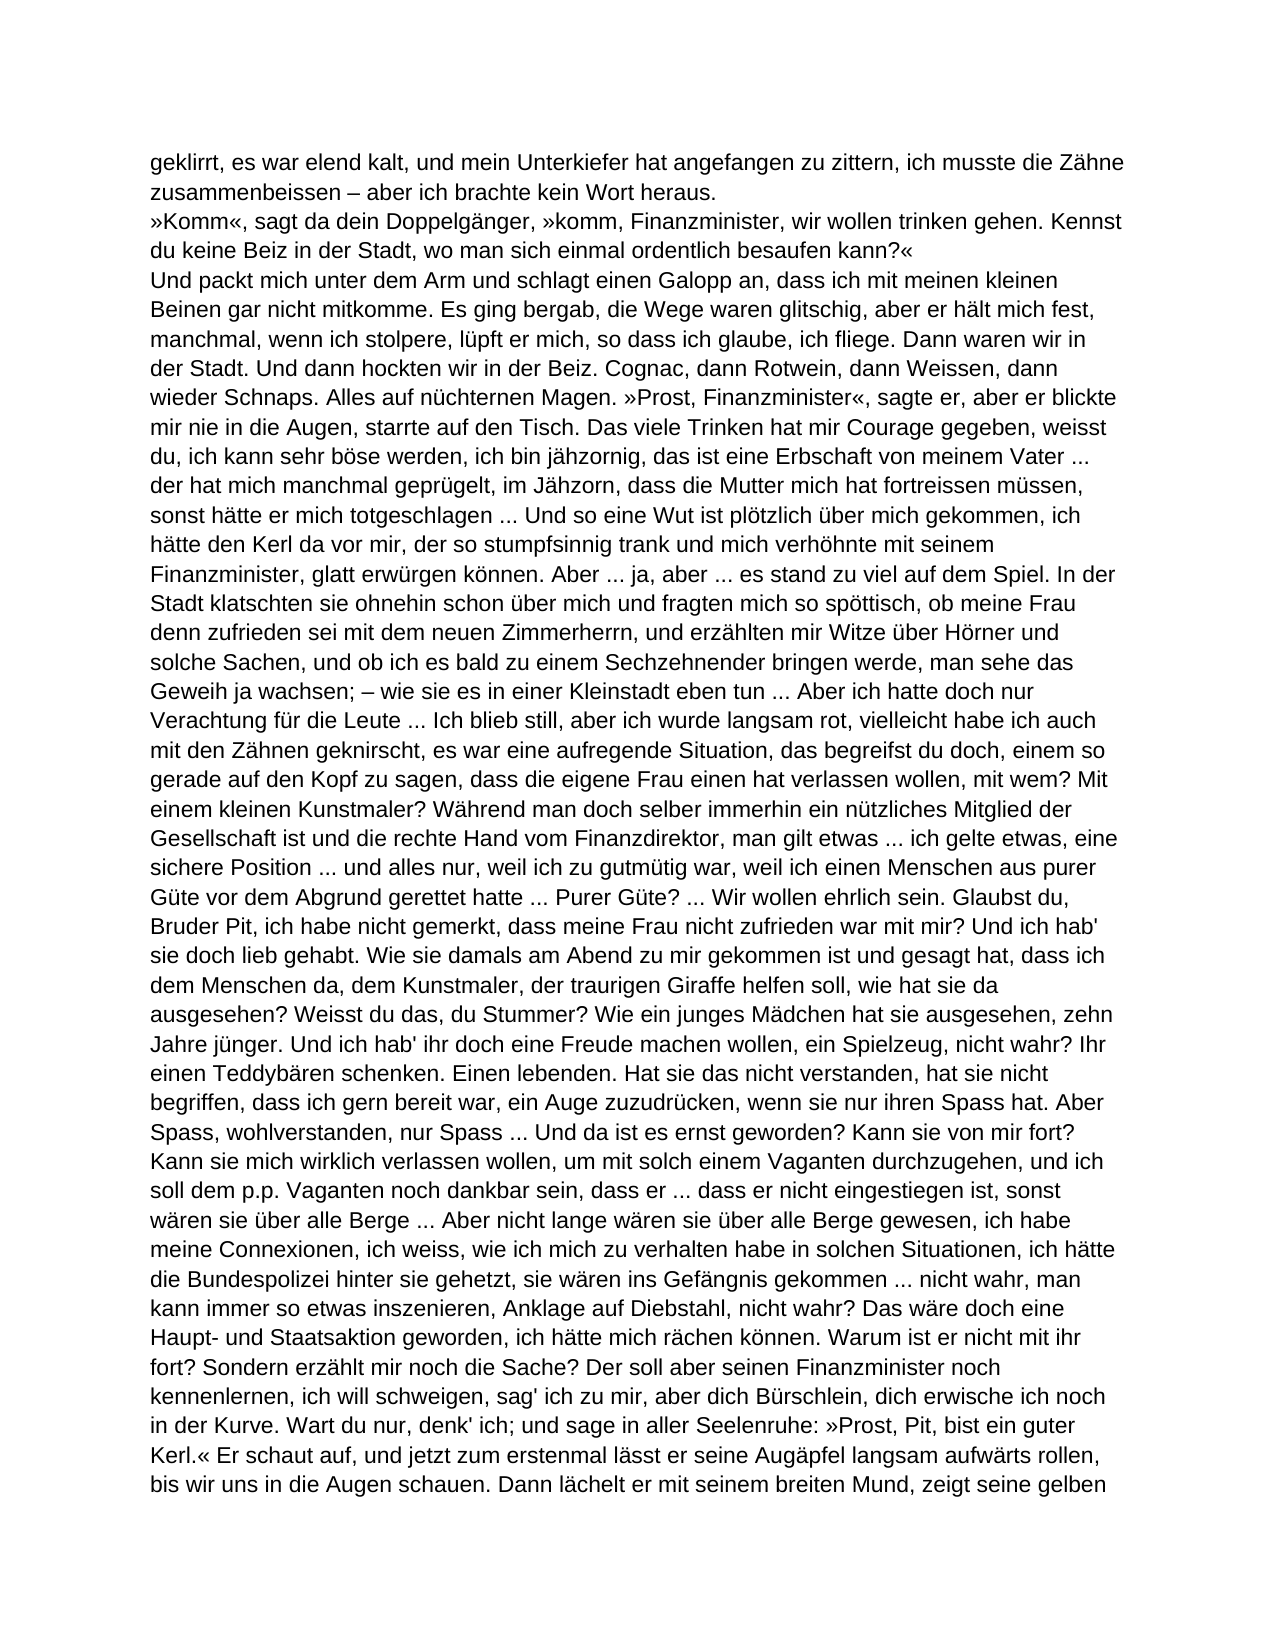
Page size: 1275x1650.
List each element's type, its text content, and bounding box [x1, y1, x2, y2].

text Und packt mich unter dem Arm und schlagt einen Galopp an, dass ich mit meinen kleinen Beinen gar nicht mitkomme. Es ging bergab, die Wege waren glitschig, aber er hält mich fest, manchmal, wenn ich stolpere, lüpft er mich, so dass ich glaube, ich fliege. Dann waren wir in der Stadt. Und dann hockten wir in der Beiz. Cognac, dann Rotwein, dann Weissen, dann wieder Schnaps. Alles auf nüchternen Magen. »Prost, Finanzminister«, sagte er, aber er blickte mir nie in die Augen, starrte auf den Tisch. Das viele Trinken hat mir Courage gegeben, weisst du, ich kann sehr böse werden, ich bin jähzornig, das ist eine Erbschaft von meinem Vater ... der hat mich manchmal geprügelt, im Jähzorn, dass die Mutter mich hat fortreissen müssen, sonst hätte er mich totgeschlagen ... Und so eine Wut ist plötzlich über mich gekommen, ich hätte den Kerl da vor mir, der so stumpfsinnig trank und mich verhöhnte mit seinem Finanzminister, glatt erwürgen können. Aber ... ja, aber ... es stand zu viel auf dem Spiel. In der Stadt klatschten sie ohnehin schon über mich und fragten mich so spöttisch, ob meine Frau denn zufrieden sei mit dem neuen Zimmerherrn, und erzählten mir Witze über Hörner und solche Sachen, und ob ich es bald zu einem Sechzehnender bringen werde, man sehe das Geweih ja wachsen; – wie sie es in einer Kleinstadt eben tun ... Aber ich hatte doch nur Verachtung für die Leute ... Ich blieb still, aber ich wurde langsam rot, vielleicht habe ich auch mit den Zähnen geknirscht, es war eine aufregende Situation, das begreifst du doch, einem so gerade auf den Kopf zu sagen, dass die eigene Frau einen hat verlassen wollen, mit wem? Mit einem kleinen Kunstmaler? Während man doch selber immerhin ein nützliches Mitglied der Gesellschaft ist und die rechte Hand vom Finanzdirektor, man gilt etwas ... ich gelte etwas, eine sichere Position ... und alles nur, weil ich zu gutmütig war, weil ich einen Menschen aus purer Güte vor dem Abgrund gerettet hatte ... Purer Güte? ... Wir wollen ehrlich sein. Glaubst du, Bruder Pit, ich habe nicht gemerkt, dass meine Frau nicht zufrieden war mit mir? Und ich hab' sie doch lieb gehabt. Wie sie damals am Abend zu mir gekommen ist und gesagt hat, dass ich dem Menschen da, dem Kunstmaler, der traurigen Giraffe helfen soll, wie hat sie da ausgesehen? Weisst du das, du Stummer? Wie ein junges Mädchen hat sie ausgesehen, zehn Jahre jünger. Und ich hab' ihr doch eine Freude machen wollen, ein Spielzeug, nicht wahr? Ihr einen Teddybären schenken. Einen lebenden. Hat sie das nicht verstanden, hat sie nicht begriffen, dass ich gern bereit war, ein Auge zuzudrücken, wenn sie nur ihren Spass hat. Aber Spass, wohlverstanden, nur Spass ... Und da ist es ernst geworden? Kann sie von mir fort? Kann sie mich wirklich verlassen wollen, um mit solch einem Vaganten durchzugehen, und ich soll dem p.p. Vaganten noch dankbar sein, dass er ... dass er nicht eingestiegen ist, sonst wären sie über alle Berge ... Aber nicht lange wären sie über alle Berge gewesen, ich habe meine Connexionen, ich weiss, wie ich mich zu verhalten habe in solchen Situationen, ich hätte die Bundespolizei hinter sie gehetzt, sie wären ins Gefängnis gekommen ... nicht wahr, man kann immer so etwas inszenieren, Anklage auf Diebstahl, nicht wahr? Das wäre doch eine Haupt- und Staatsaktion geworden, ich hätte mich rächen können. Warum ist er nicht mit ihr fort? Sondern erzählt mir noch die Sache? Der soll aber seinen Finanzminister noch kennenlernen, ich will schweigen, sag' ich zu mir, aber dich Bürschlein, dich erwische ich noch in der Kurve. Wart du nur, denk' ich; und sage in aller Seelenruhe: »Prost, Pit, bist ein guter Kerl.« Er schaut auf, und jetzt zum erstenmal lässt er seine Augäpfel langsam aufwärts rollen, bis wir uns in die Augen schauen. Dann lächelt er mit seinem breiten Mund, zeigt seine gelben [150, 267, 1125, 1497]
text geklirrt, es war elend kalt, und mein Unterkiefer hat angefangen zu zittern, ich musste die Zähne zusammenbeissen – aber ich brachte kein Wort heraus. [150, 150, 1125, 205]
text »Komm«, sagt da dein Doppelgänger, »komm, Finanzminister, wir wollen trinken gehen. Kennst du keine Beiz in der Stadt, wo man sich einmal ordentlich besaufen kann?« [150, 209, 1125, 264]
